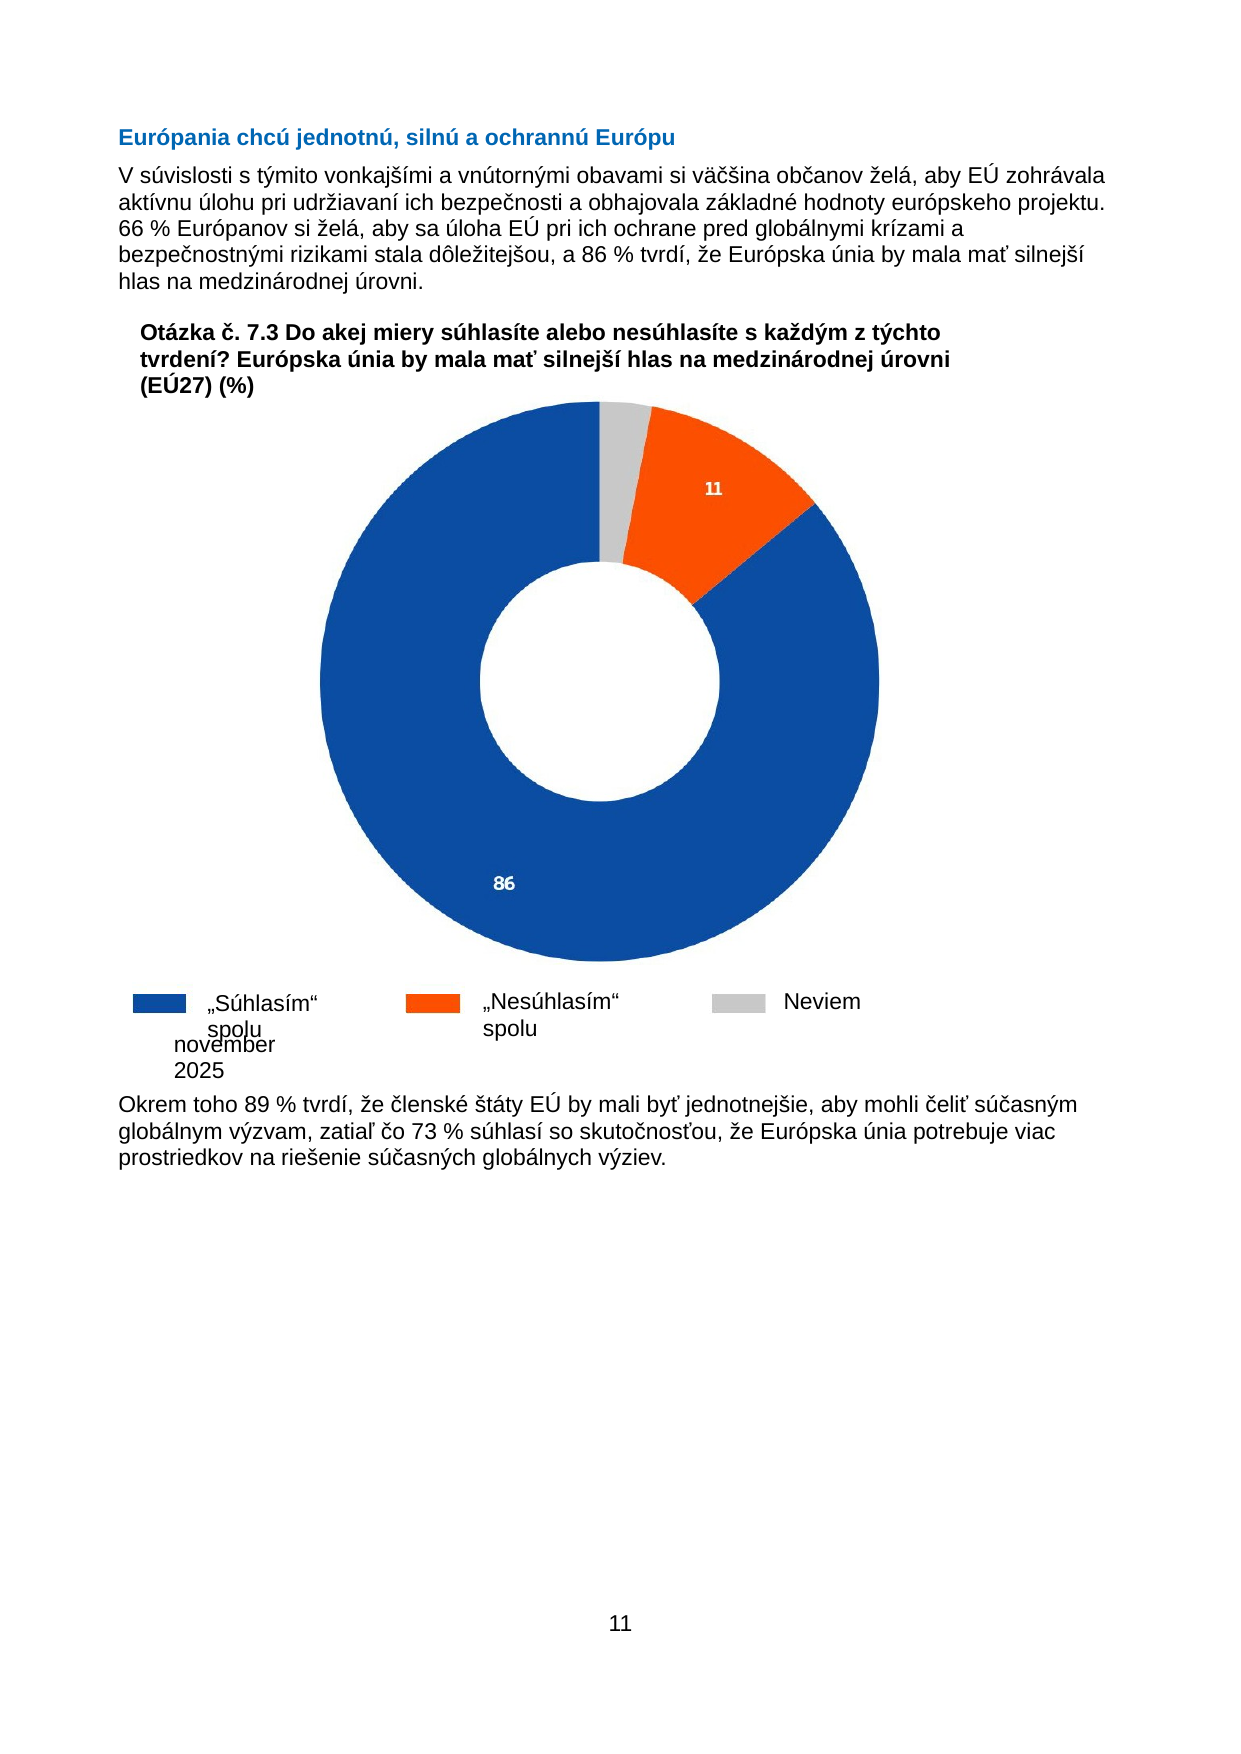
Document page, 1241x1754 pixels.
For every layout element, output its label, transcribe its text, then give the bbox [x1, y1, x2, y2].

text Európania chcú jednotnú, silnú a ochrannú Európu [118, 124, 1122, 150]
picture [310, 395, 882, 965]
text Okrem toho 89 % tvrdí, že členské štáty EÚ by mali byť jednotnejšie, aby mohli čeliť súčasným globálnym výzvam, zatiaľ čo 73 % súhlasí so skutočnosťou, že Európska únia potrebuje viac prostriedkov na riešenie súčasných globálnych výziev. [118, 306, 1122, 1171]
picture [118, 981, 766, 1020]
text V súvislosti s týmito vonkajšími a vnútornými obavami si väčšina občanov želá, aby EÚ zohrávala aktívnu úlohu pri udržiavaní ich bezpečnosti a obhajovala základné hodnoty európskeho projektu. 66 % Európanov si želá, aby sa úloha EÚ pri ich ochrane pred globálnymi krízami a bezpečnostnými rizikami stala dôležitejšou, a 86 % tvrdí, že Európska únia by mala mať silnejší hlas na medzinárodnej úrovni. [118, 162, 1122, 294]
